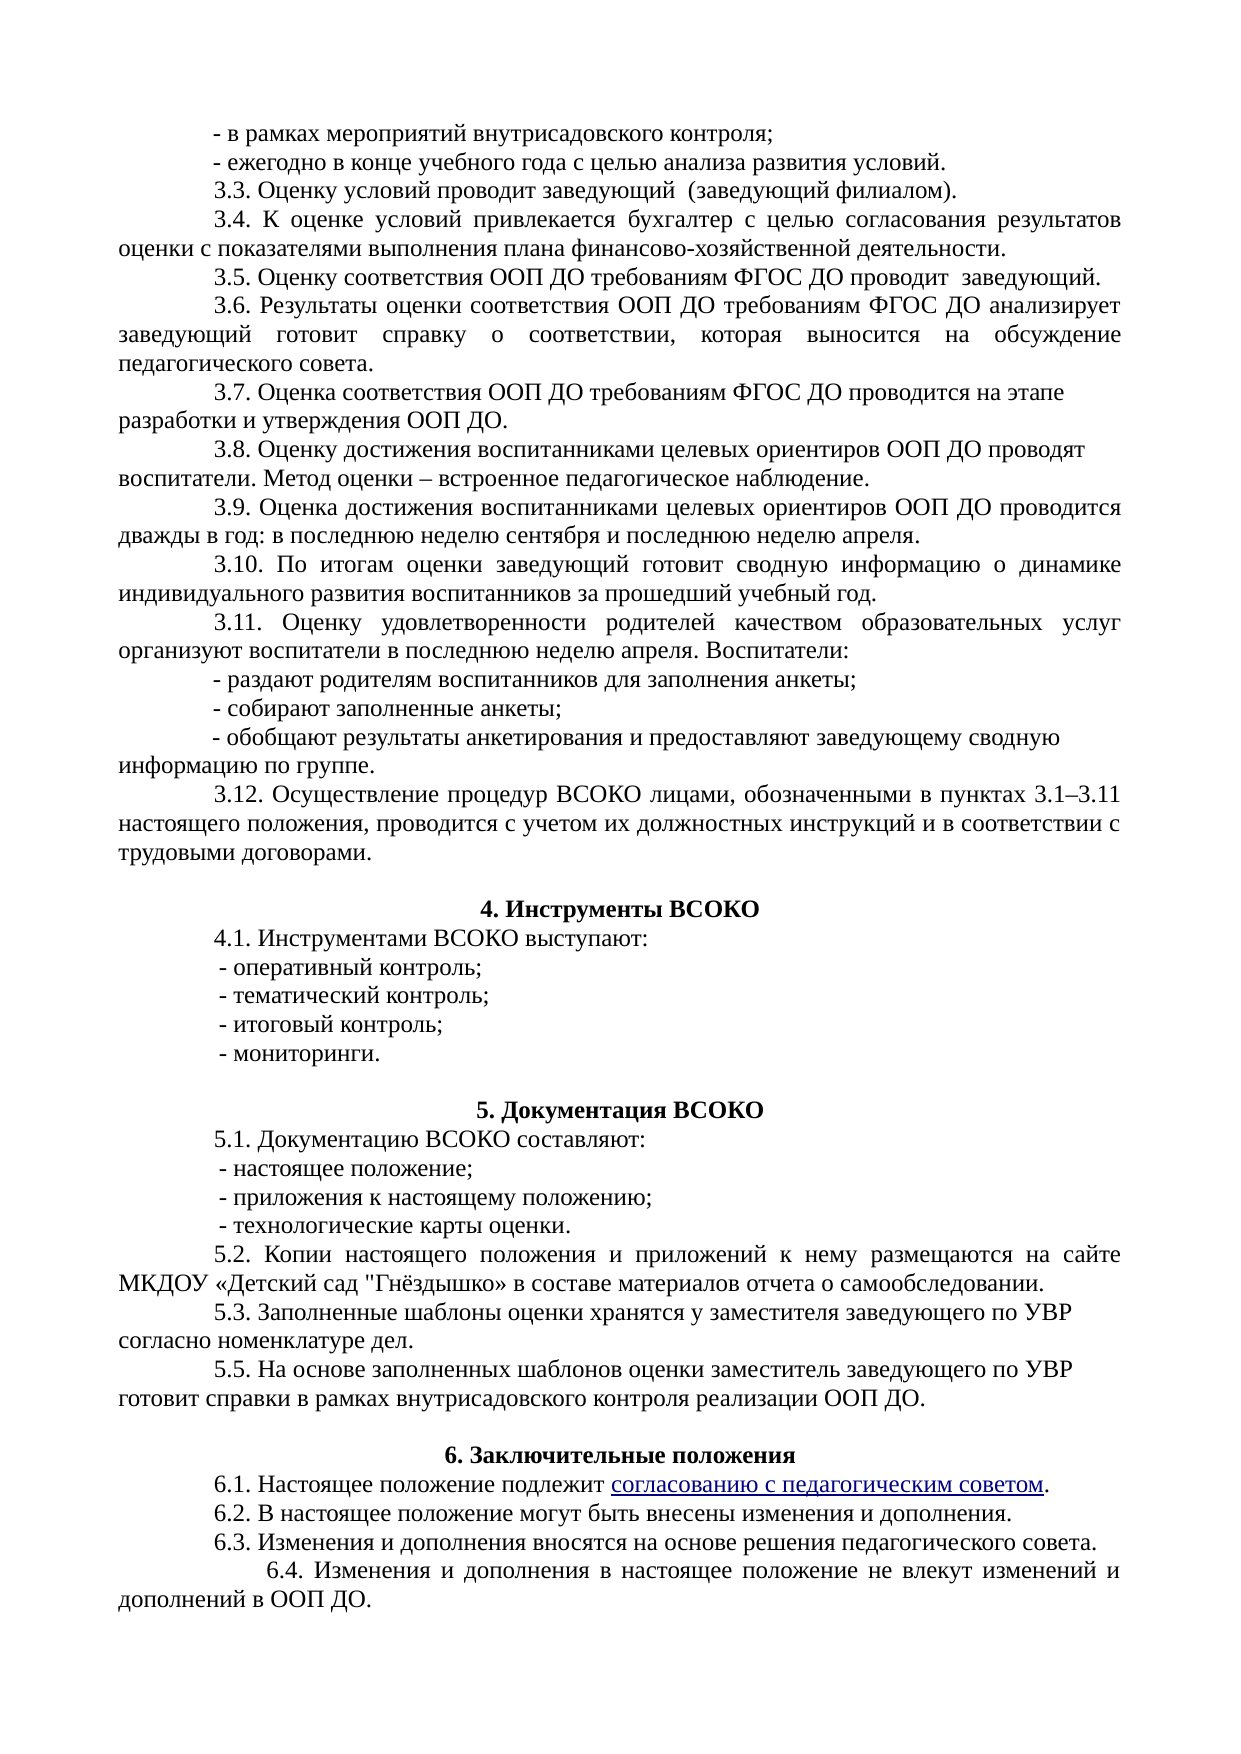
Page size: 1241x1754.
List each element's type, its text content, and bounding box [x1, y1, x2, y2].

text - тематический контроль; [218, 981, 1122, 1009]
text 3.5. Оценку соответствия ООП ДО требованиям ФГОС ДО проводит заведующий. [118, 262, 1122, 291]
text 5.3. Заполненные шаблоны оценки хранятся у заместителя заведующего по УВР согласно номенклатуре дел. [118, 1297, 1122, 1354]
text - оперативный контроль; [218, 952, 1122, 981]
text - настоящее положение; [218, 1153, 1122, 1182]
text 6.2. В настоящее положение могут быть внесены изменения и дополнения. [118, 1498, 1122, 1527]
text 3.6. Результаты оценки соответствия ООП ДО требованиям ФГОС ДО анализирует заведующий готовит справку о соответствии, которая выносится на обсуждение педагогического совета. [118, 291, 1122, 377]
text 3.4. К оценке условий привлекается бухгалтер с целью согласования результатов оценки с показателями выполнения плана финансово-хозяйственной деятельности. [118, 204, 1122, 262]
text 4. Инструменты ВСОКО [118, 894, 1122, 923]
text 5.5. На основе заполненных шаблонов оценки заместитель заведующего по УВР готовит справки в рамках внутрисадовского контроля реализации ООП ДО. [118, 1354, 1122, 1412]
text 6.3. Изменения и дополнения вносятся на основе решения педагогического совета. [118, 1527, 1122, 1556]
text - ежегодно в конце учебного года с целью анализа развития условий. [213, 147, 1122, 176]
text 5.2. Копии настоящего положения и приложений к нему размещаются на сайте МКДОУ «Детский сад "Гнёздышко» в составе материалов отчета о самообследовании. [118, 1239, 1122, 1297]
text - в рамках мероприятий внутрисадовского контроля; [213, 118, 1122, 147]
text 3.7. Оценка соответствия ООП ДО требованиям ФГОС ДО проводится на этапе разработки и утверждения ООП ДО. [118, 377, 1122, 434]
text 3.10. По итогам оценки заведующий готовит сводную информацию о динамике индивидуального развития воспитанников за прошедший учебный год. [118, 549, 1122, 607]
text 4.1. Инструментами ВСОКО выступают: [118, 923, 1122, 952]
text 3.8. Оценку достижения воспитанниками целевых ориентиров ООП ДО проводят воспитатели. Метод оценки – встроенное педагогическое наблюдение. [118, 434, 1122, 492]
text 6. Заключительные положения [118, 1441, 1122, 1469]
text 3.9. Оценка достижения воспитанниками целевых ориентиров ООП ДО проводится дважды в год: в последнюю неделю сентября и последнюю неделю апреля. [118, 492, 1122, 549]
text - раздают родителям воспитанников для заполнения анкеты; [213, 664, 1122, 693]
text 5. Документация ВСОКО [118, 1096, 1122, 1124]
text 6.1. Настоящее положение подлежит согласованию с педагогическим советом. [118, 1469, 1122, 1498]
text - приложения к настоящему положению; [218, 1182, 1122, 1211]
text - итоговый контроль; [218, 1009, 1122, 1038]
text 3.3. Оценку условий проводит заведующий (заведующий филиалом). [118, 176, 1122, 204]
text 5.1. Документацию ВСОКО составляют: [118, 1124, 1122, 1153]
text - технологические карты оценки. [218, 1211, 1122, 1239]
text - обобщают результаты анкетирования и предоставляют заведующему сводную информацию по группе. [118, 722, 1122, 779]
text - мониторинги. [218, 1038, 1122, 1067]
text - собирают заполненные анкеты; [213, 693, 1122, 722]
text 3.11. Оценку удовлетворенности родителей качеством образовательных услуг организуют воспитатели в последнюю неделю апреля. Воспитатели: [118, 607, 1122, 664]
text 6.4. Изменения и дополнения в настоящее положение не влекут изменений и дополнений в ООП ДО. [118, 1556, 1122, 1613]
text 3.12. Осуществление процедур ВСОКО лицами, обозначенными в пунктах 3.1–3.11 настоящего положения, проводится с учетом их должностных инструкций и в соответствии с трудовыми договорами. [118, 779, 1122, 866]
